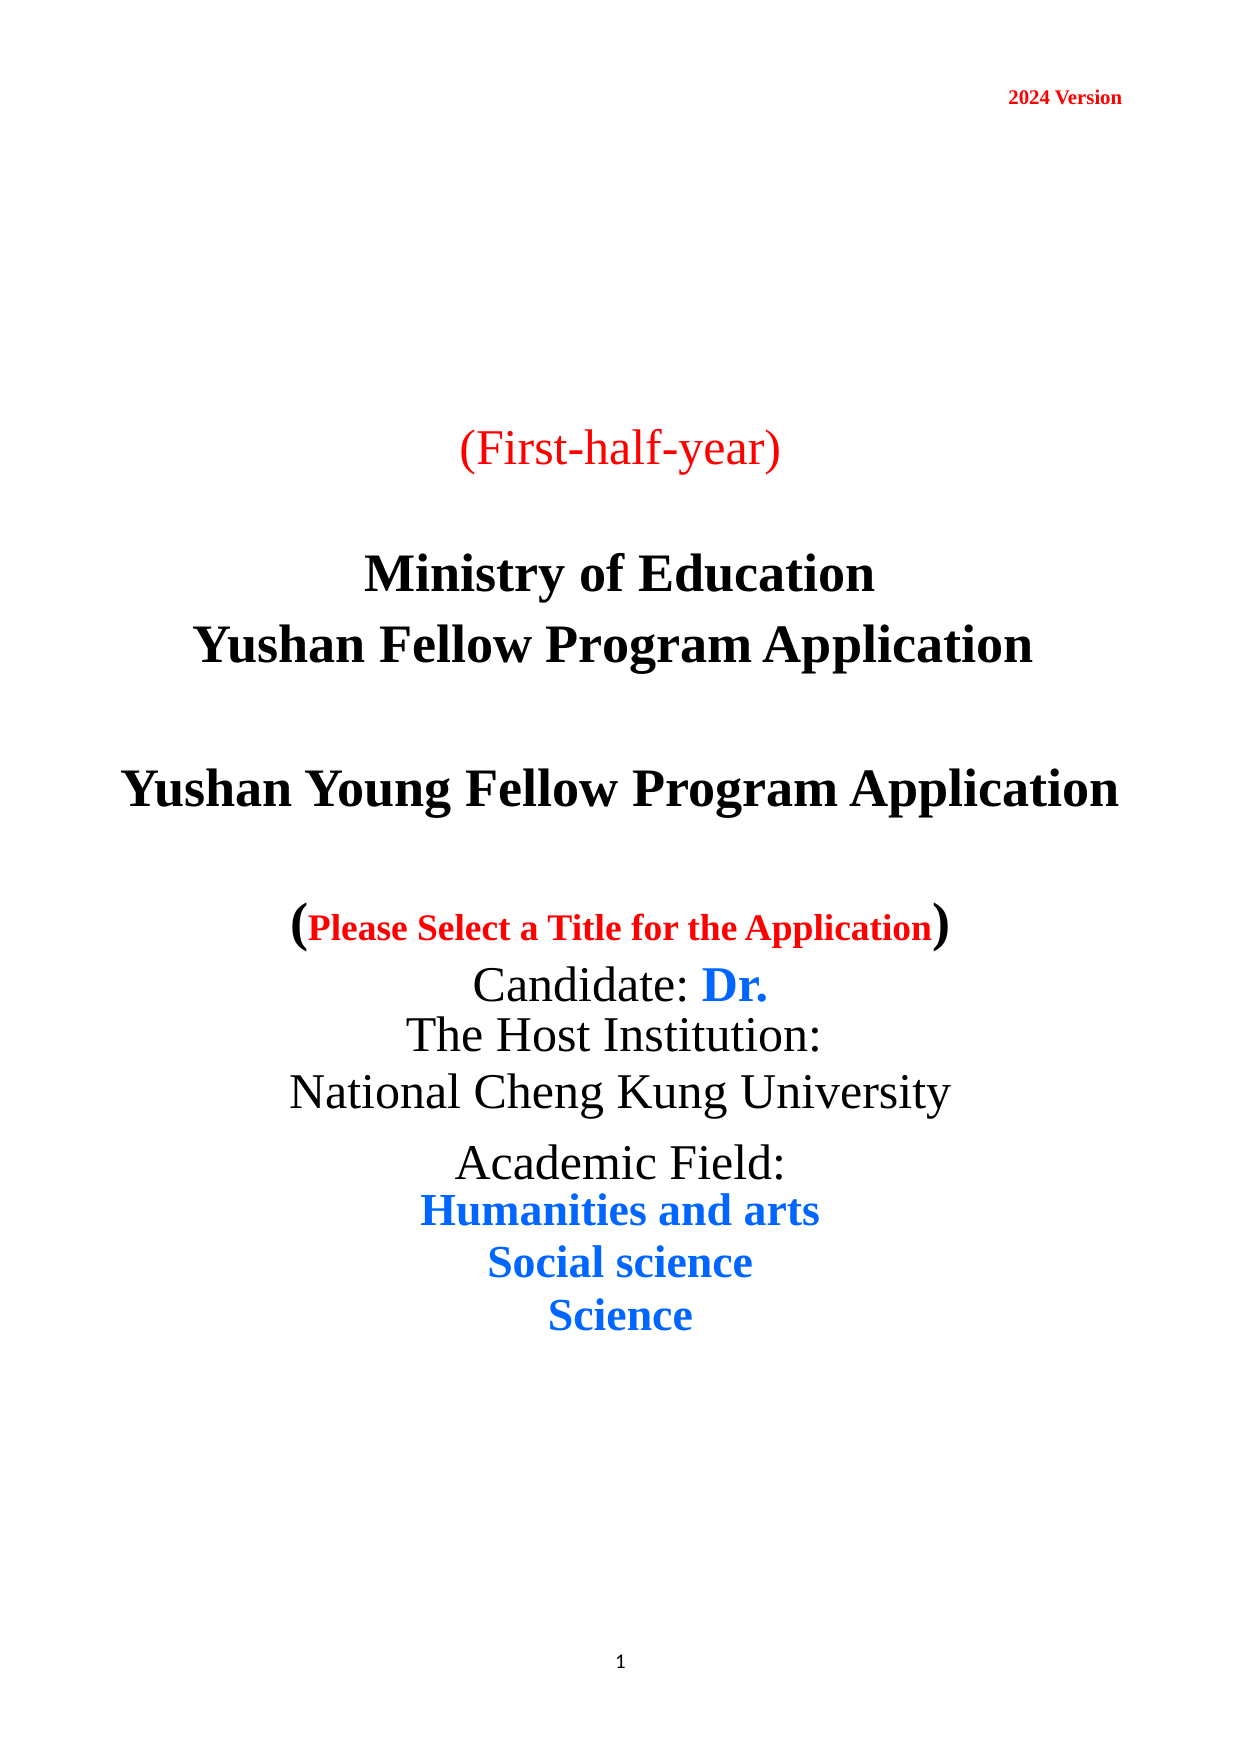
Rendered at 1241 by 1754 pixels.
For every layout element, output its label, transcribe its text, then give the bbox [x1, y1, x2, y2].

text Humanities and arts [118, 1182, 1122, 1235]
text Yushan Young Fellow Program Application [118, 745, 1122, 808]
text Candidate: Dr. [118, 942, 1122, 1005]
text (Please Select a Title for the Application) [118, 880, 1122, 942]
text Yushan Fellow Program Application [118, 602, 1122, 664]
text Academic Field: [118, 1120, 1122, 1182]
text Ministry of Education [118, 530, 1122, 593]
text Science [118, 1288, 1122, 1340]
text Social science [118, 1235, 1122, 1288]
text The Host Institution: National Cheng Kung University [118, 1005, 1122, 1120]
text (First-half-year) [118, 405, 1122, 468]
